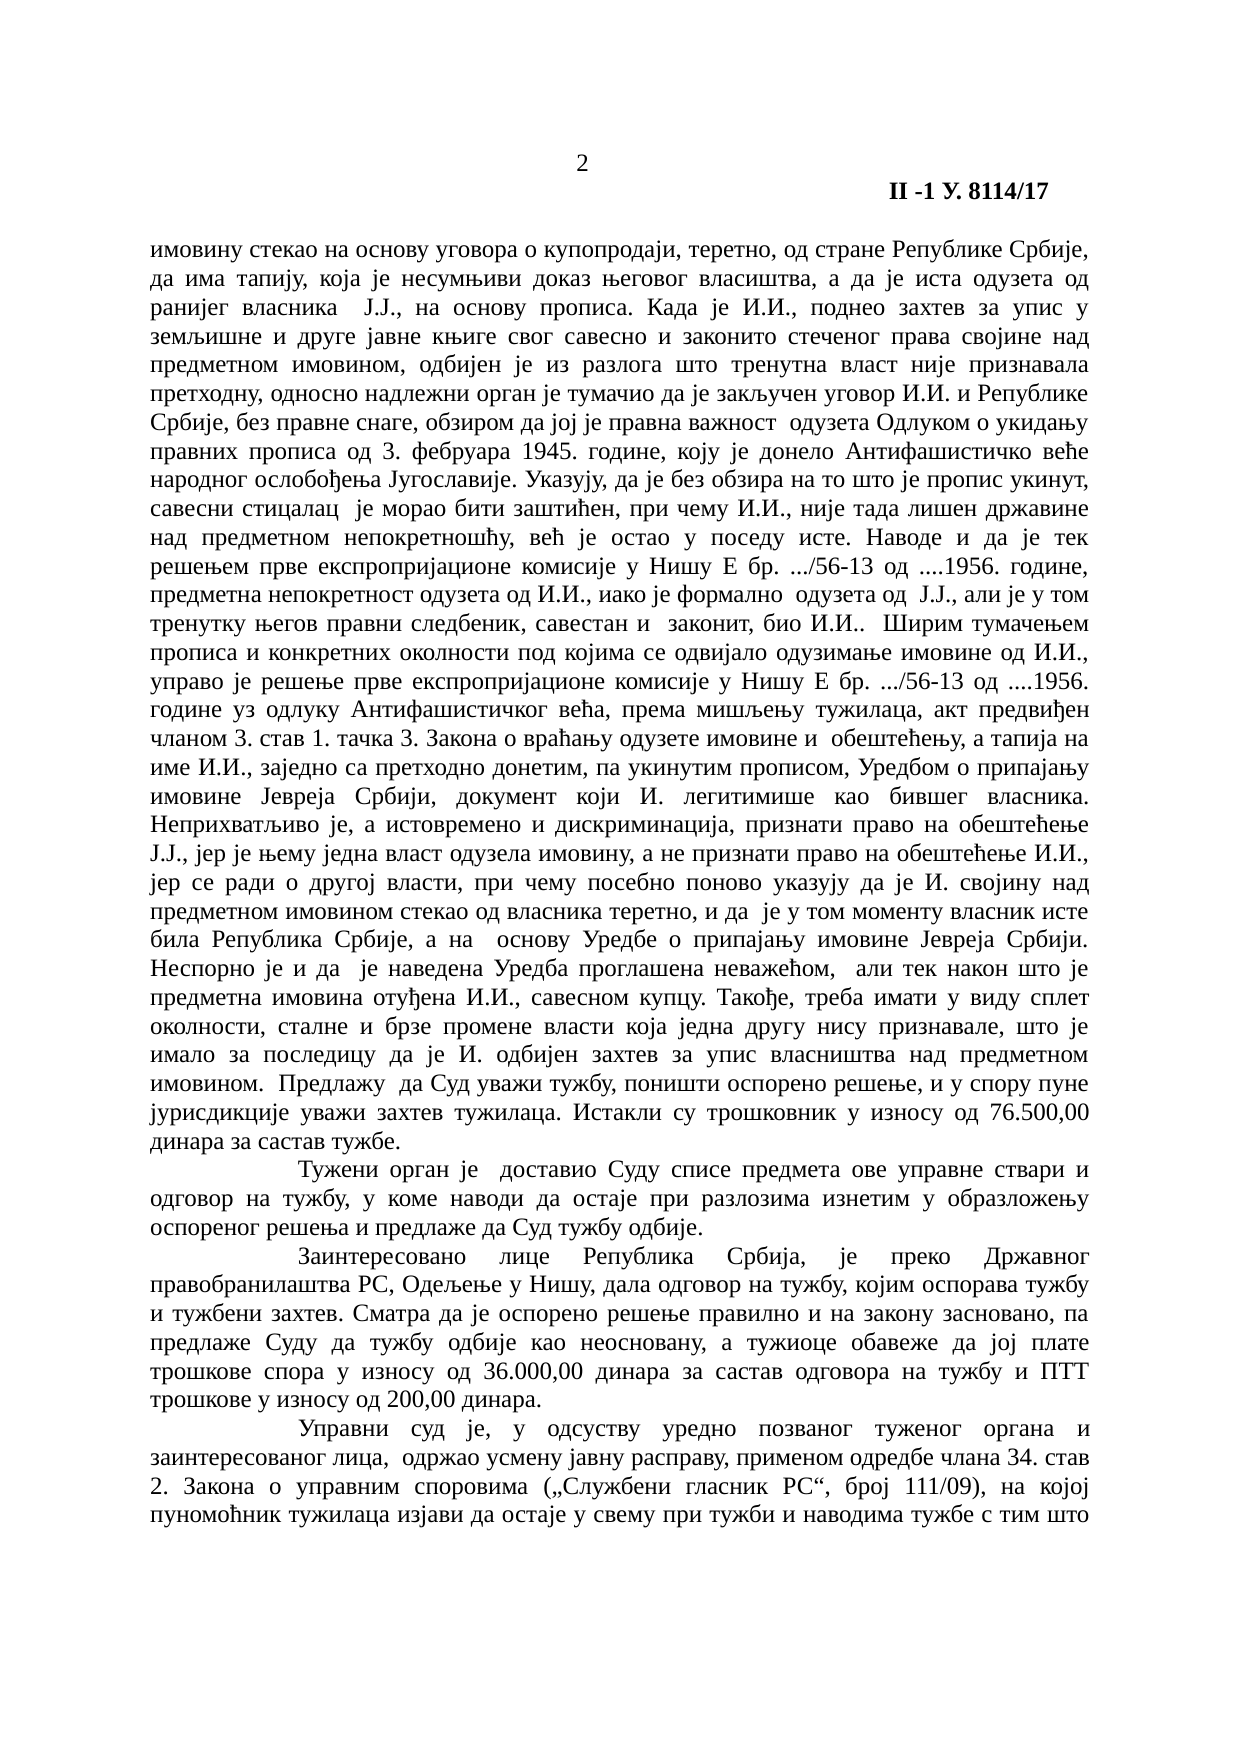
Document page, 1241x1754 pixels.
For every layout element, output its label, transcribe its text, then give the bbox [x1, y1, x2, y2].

text имовину стекао на основу уговора о купопродаји, теретно, од стране Републике Србије, да има тапију, која је несумњиви доказ његовог власиштва, а да је иста одузета од ранијег власника Ј.Ј., на основу прописа. Када је И.И., поднео захтев за упис у земљишне и друге јавне књиге свог савесно и законито стеченог права својине над предметном имовином, одбијен је из разлога што тренутна власт није признавала претходну, односно надлежни орган је тумачио да је закључен уговор И.И. и Републике Србије, без правне снаге, обзиром да јој је правна важност одузета Одлуком о укидању правних прописа од 3. фебруара 1945. године, коју је донело Антифашистичко веће народног ослобођења Југославије. Указују, да је без обзира на то што је пропис укинут, савесни стицалац је морао бити заштићен, при чему И.И., није тада лишен државине над предметном непокретношћу, већ је остао у поседу исте. Наводе и да је тек решењем прве експропријационе комисије у Нишу Е бр. .../56-13 од ....1956. године, предметна непокретност одузета од И.И., иако је формално одузета од Ј.Ј., али је у том тренутку његов правни следбеник, савестан и законит, био И.И.. Ширим тумачењем прописа и конкретних околности под којима се одвијало одузимање имовине од И.И., управо је решење прве експропријационе комисије у Нишу Е бр. .../56-13 од ....1956. године уз одлуку Антифашистичког већа, према мишљењу тужилаца, акт предвиђен чланом 3. став 1. тачка 3. Закона о враћању одузете имовине и обештећењу, а тапија на име И.И., заједно са претходно донетим, па укинутим прописом, Уредбом о припајању имовине Јевреја Србији, документ који И. легитимише као бившег власника. Неприхватљиво је, а истовремено и дискриминација, признати право на обештећење Ј.Ј., јер је њему једна власт одузела имовину, а не признати право на обештећење И.И., јер се ради о другој власти, при чему посебно поново указују да је И. својину над предметном имовином стекао од власника теретно, и да је у том моменту власник исте била Република Србије, а на основу Уредбе о припајању имовине Јевреја Србији. Неспорно је и да је наведена Уредба проглашена неважећом, али тек након што је предметна имовина отуђена И.И., савесном купцу. Такође, треба имати у виду сплет околности, сталне и брзе промене власти која једна другу нису признавале, што је имало за последицу да је И. одбијен захтев за упис власништва над предметном имовином. Предлажу да Суд уважи тужбу, поништи оспорено решење, и у спору пуне јурисдикције уважи захтев тужилаца. Истакли су трошковник у износу од 76.500,00 динара за састав тужбе. [150, 234, 1090, 1154]
text Тужени орган је доставио Суду списе предмета ове управне ствари и одговор на тужбу, у коме наводи да остаје при разлозима изнетим у образложењу оспореног решења и предлаже да Суд тужбу одбије. [150, 1154, 1090, 1241]
text Заинтересовано лице Република Србија, је преко Државног правобранилаштва РС, Одељење у Нишу, дала одговор на тужбу, којим оспорава тужбу и тужбени захтев. Сматра да је оспорено решење правилно и на закону засновано, па предлаже Суду да тужбу одбије као неосновану, а тужиоце обавеже да јој плате трошкове спора у износу од 36.000,00 динара за састав одговора на тужбу и ПТТ трошкове у износу од 200,00 динара. [150, 1241, 1090, 1413]
text Управни суд је, у одсуству уредно позваног туженог органа и заинтересованог лица, одржао усмену јавну расправу, применом одредбе члана 34. став 2. Закона о управним споровима („Службени гласник РС“, број 111/09), на којој пуномоћник тужилаца изјави да остаје у свему при тужби и наводима тужбе с тим што [150, 1413, 1090, 1528]
